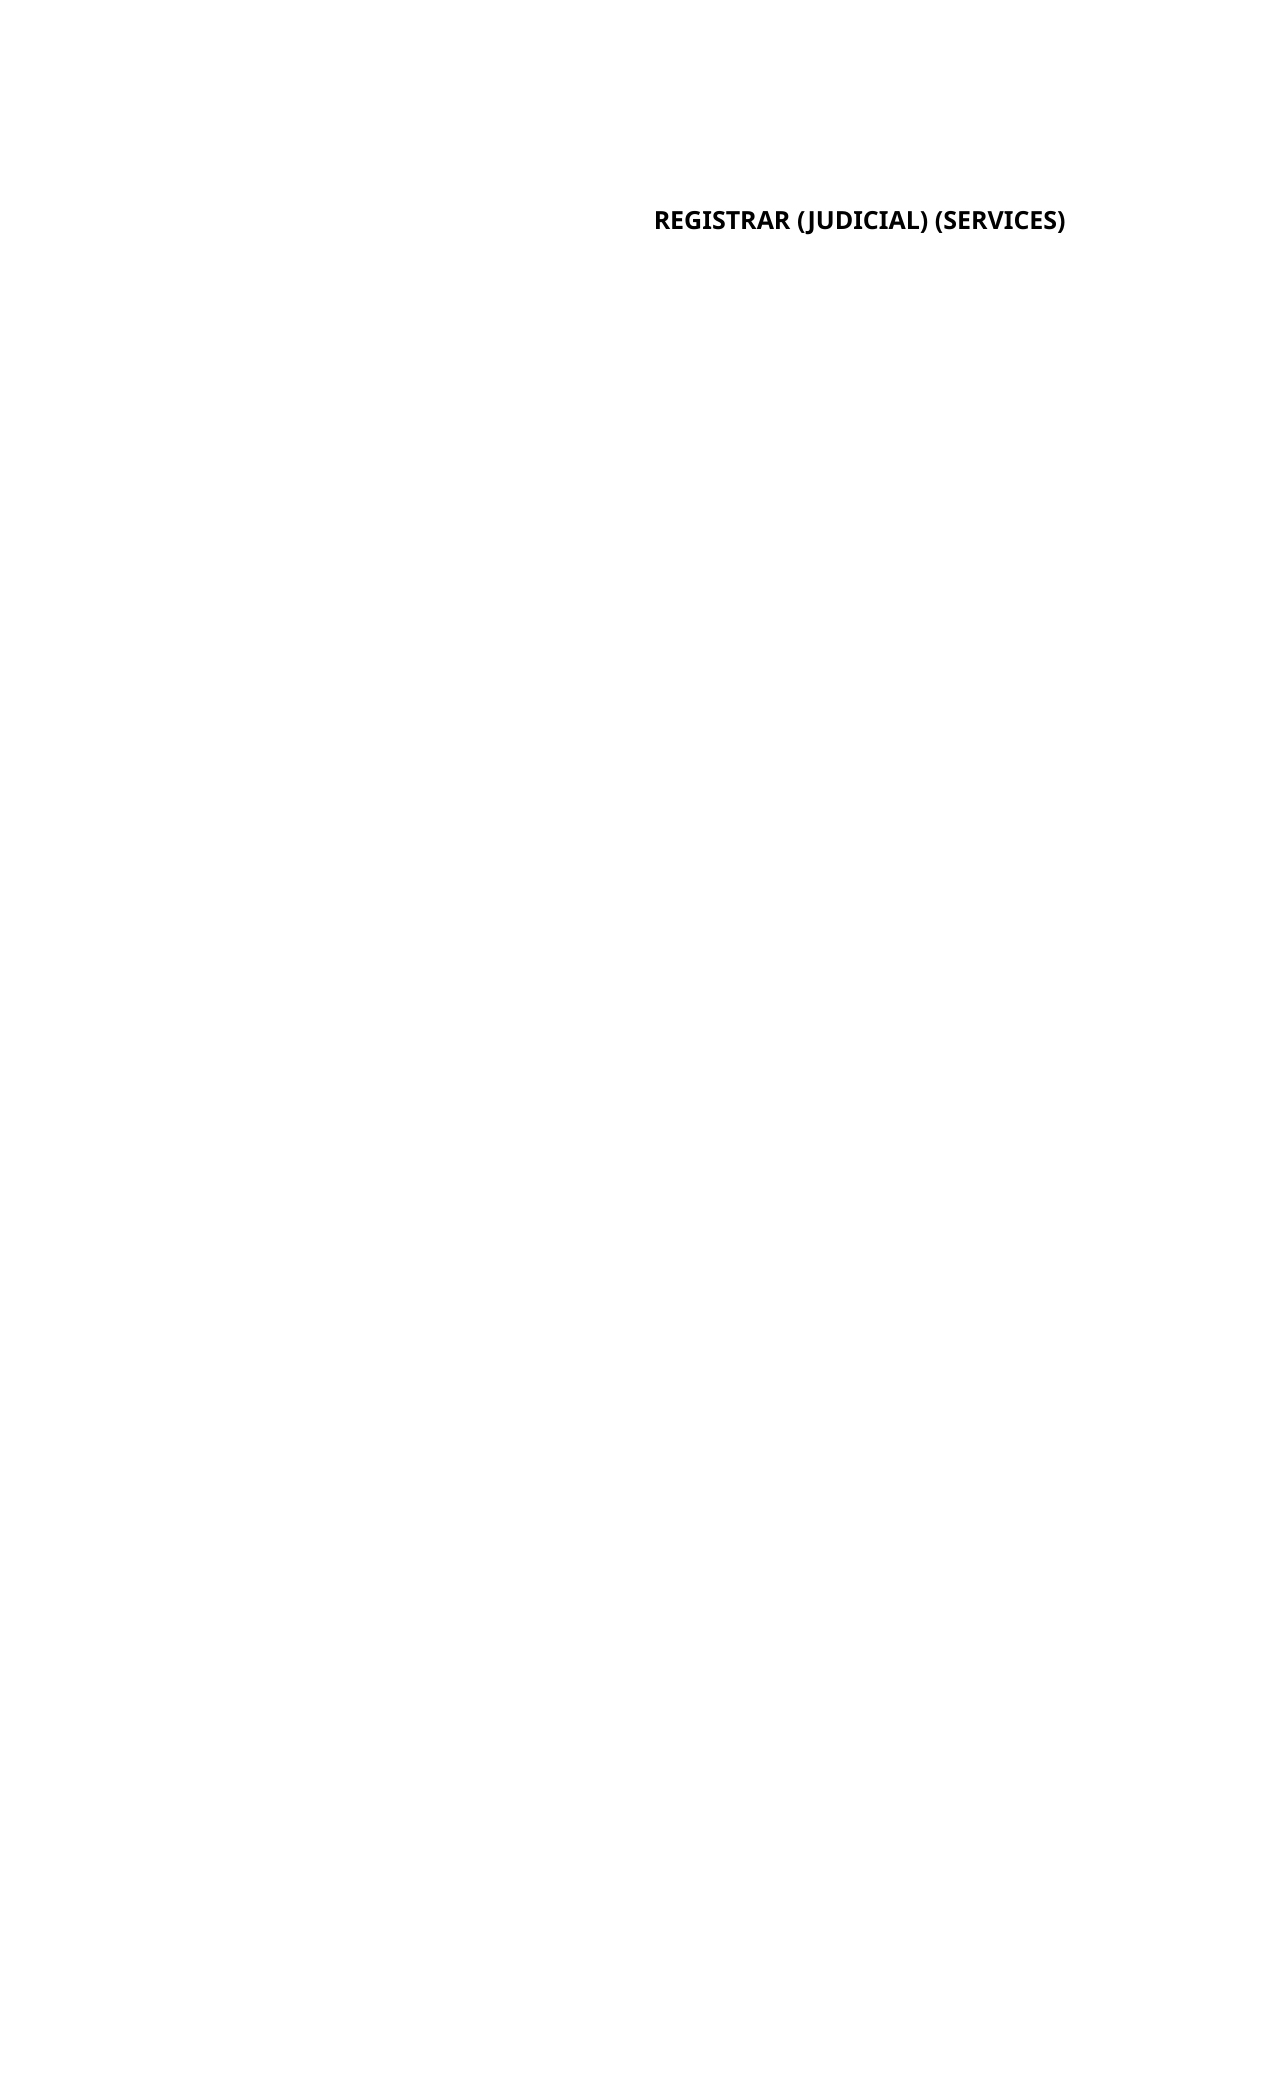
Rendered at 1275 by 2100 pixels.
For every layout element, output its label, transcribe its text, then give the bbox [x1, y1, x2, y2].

text REGISTRAR (JUDICIAL) (SERVICES) [236, 203, 1157, 237]
